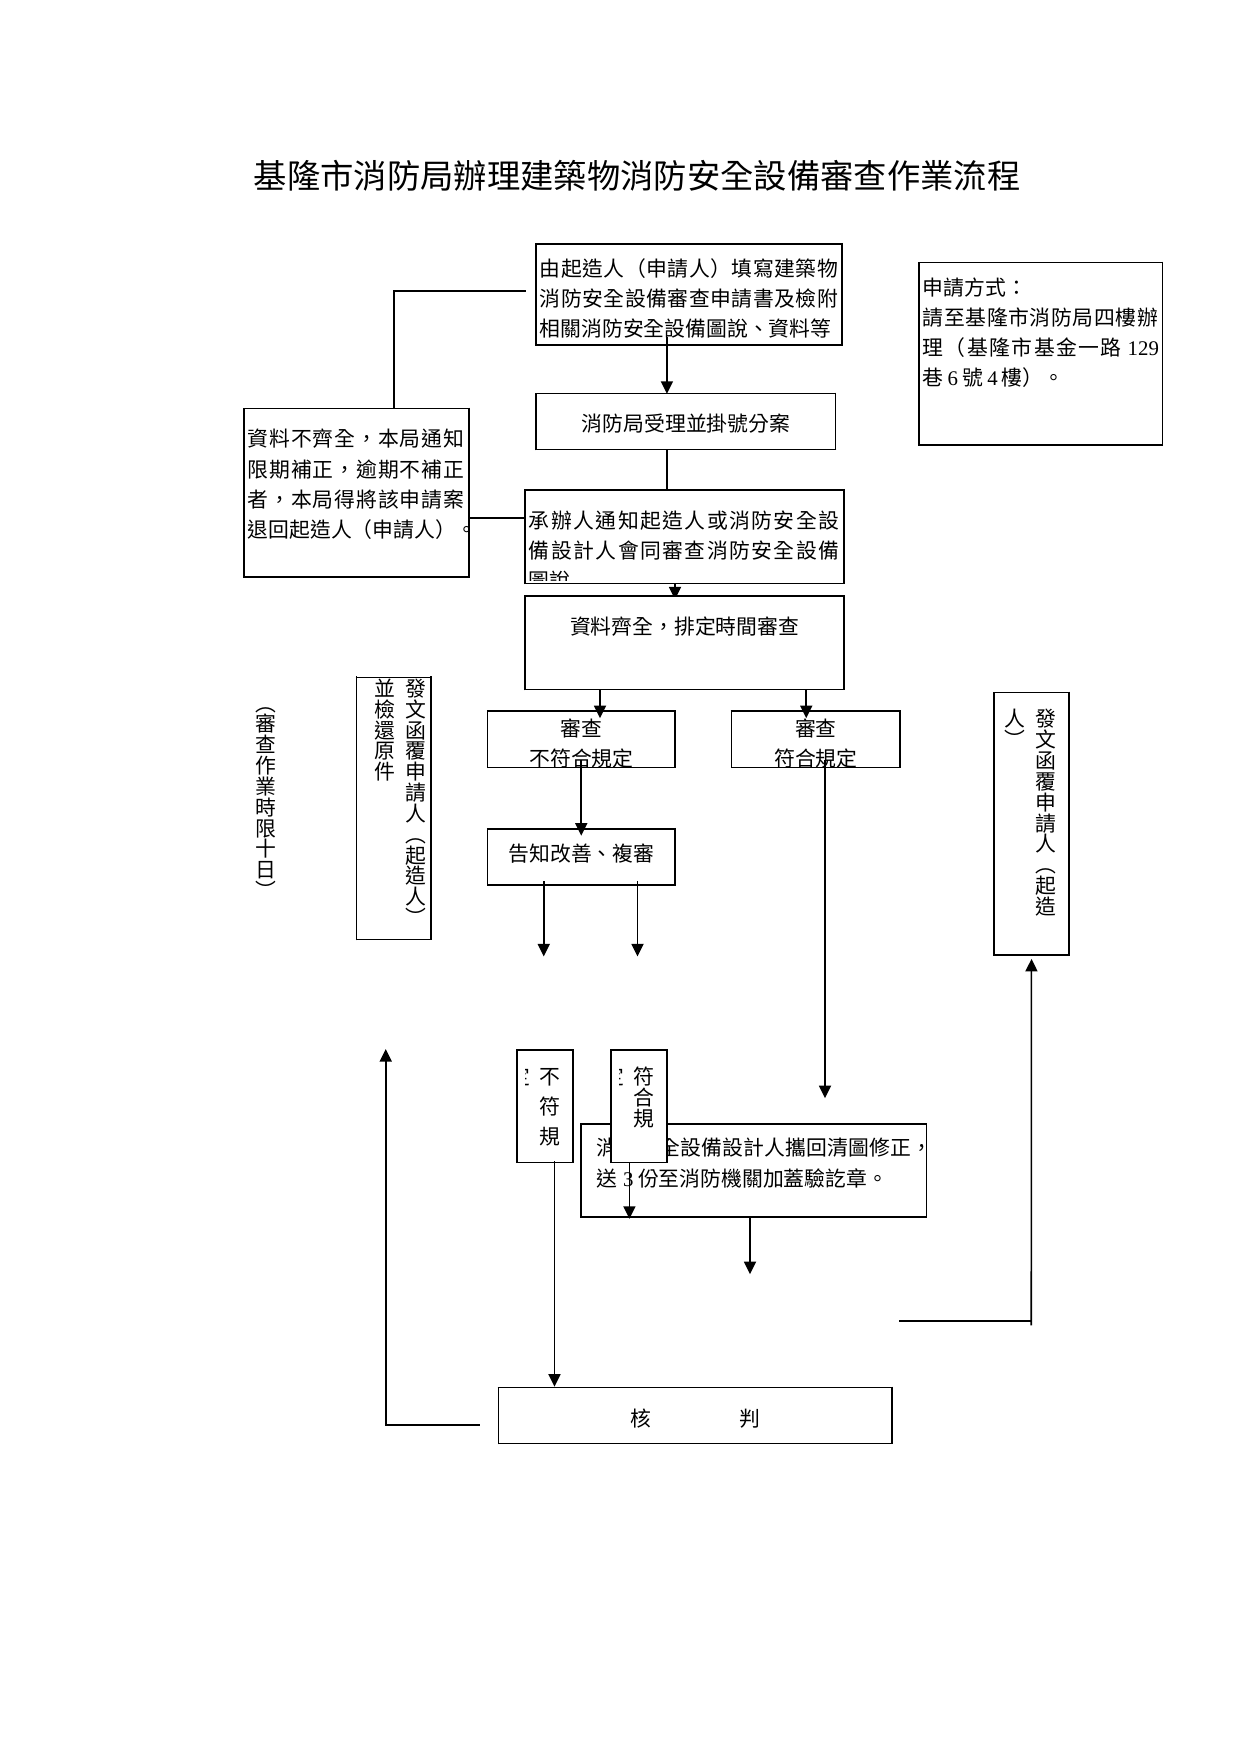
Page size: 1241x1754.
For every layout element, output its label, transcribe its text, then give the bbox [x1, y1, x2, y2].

text 符合規定 [732, 742, 899, 767]
text 基隆市消防局辦理建築物消防安全設備審查作業流程 [187, 150, 1053, 198]
text 並檢還原件 [370, 678, 400, 933]
text 符合規定 [619, 1066, 659, 1147]
text 審查 [488, 712, 674, 742]
text （審查作業時限十日） [251, 692, 281, 976]
text 由起造人（申請人）填寫建築物消防安全設備審查申請書及檢附相關消防安全設備圖說、資料等 [539, 252, 838, 343]
text 發文函覆申請人（起造人） [400, 678, 430, 933]
text 資料齊全，排定時間審查 [529, 610, 840, 640]
text 發文函覆申請人（起造人） [1002, 708, 1060, 939]
text 請至基隆市消防局四樓辦理（基隆市基金一路129巷6號4樓）。 [922, 301, 1159, 392]
text 承辦人通知起造人或消防安全設備設計人會同審查消防安全設備圖說 [529, 504, 840, 581]
text 不符規定 [525, 1066, 565, 1147]
text 不符合規定 [488, 742, 674, 767]
text 審查 [732, 712, 899, 742]
text 消防局受理並掛號分案 [539, 408, 832, 438]
text 資料不齊全，本局通知限期補正，逾期不補正者，本局得將該申請案退回起造人（申請人）。 [247, 423, 465, 543]
text 申請方式： [922, 271, 1159, 301]
text 核 判 [499, 1402, 891, 1432]
text 告知改善、複審 [503, 837, 659, 867]
